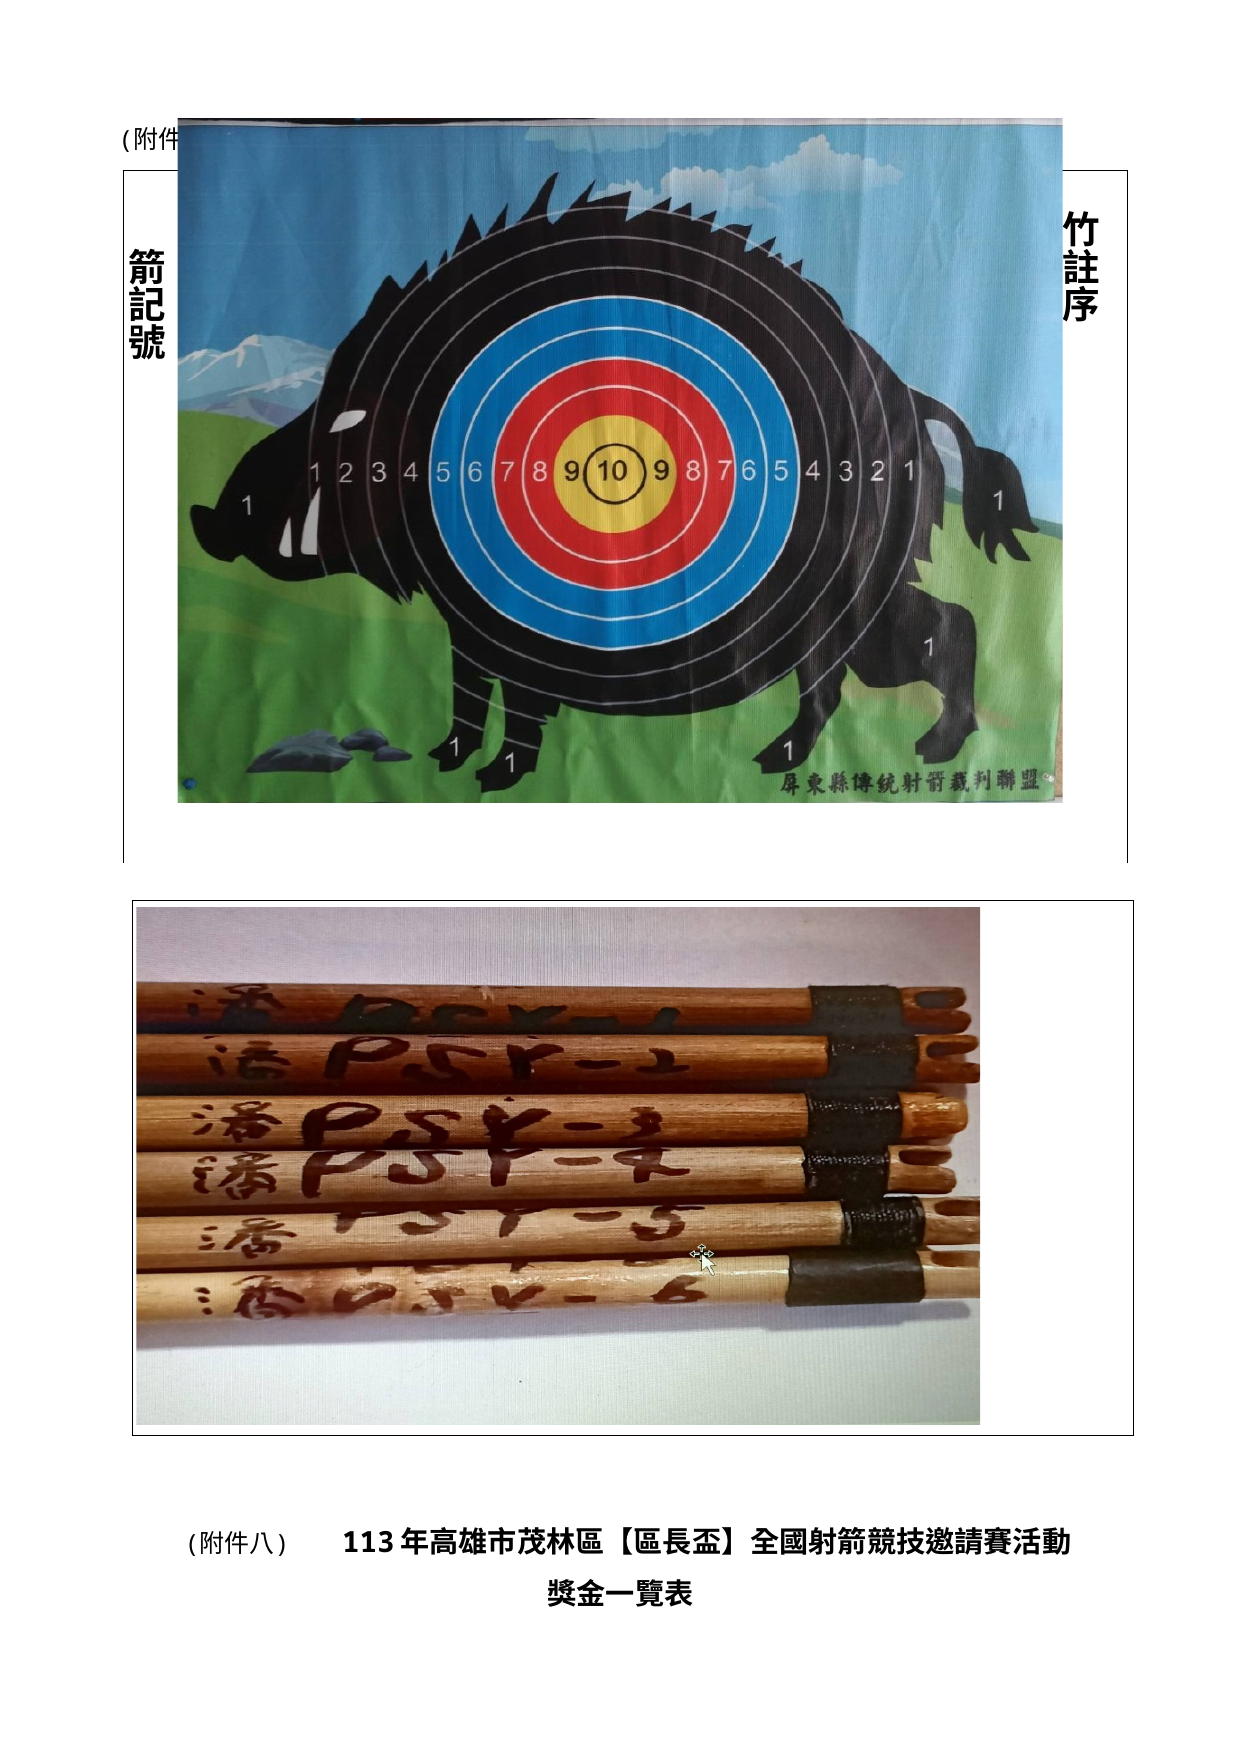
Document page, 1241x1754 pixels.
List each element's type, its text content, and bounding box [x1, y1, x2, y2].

text (附件七) 比賽使用靶紙 [118, 118, 177, 156]
text 獎金一覽表 [118, 1563, 1122, 1615]
text (附件八) 113年高雄市茂林區【區長盃】全國射箭競技邀請賽活動 [118, 1511, 1122, 1563]
table_header [133, 901, 1133, 1434]
table_header 竹箭註記序號 [124, 171, 1127, 863]
text (附件七) 比賽使用靶紙 [1063, 118, 1122, 156]
